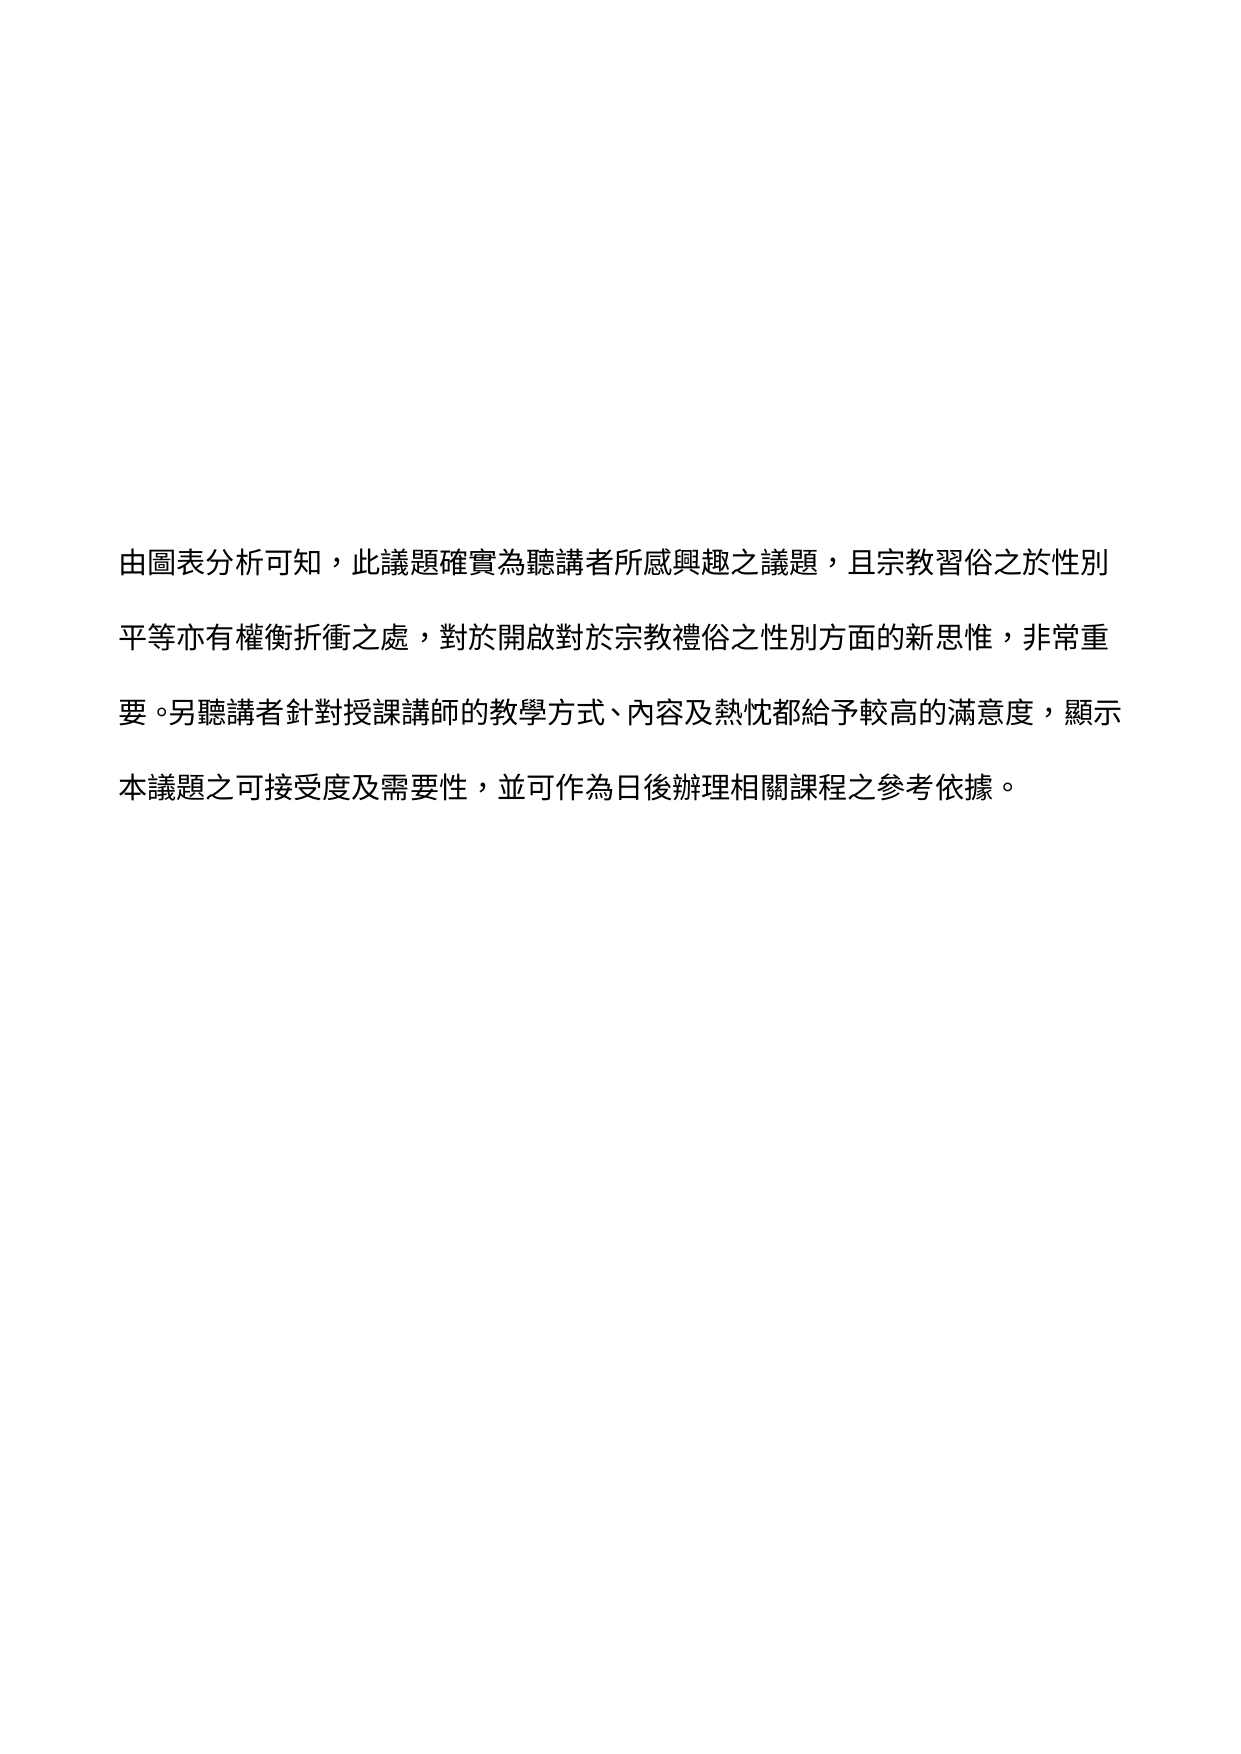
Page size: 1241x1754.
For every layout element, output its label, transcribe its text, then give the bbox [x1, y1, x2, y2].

text 由圖表分析可知，此議題確實為聽講者所感興趣之議題，且宗教習俗之於性別平等亦有權衡折衝之處，對於開啟對於宗教禮俗之性別方面的新思惟，非常重要。另聽講者針對授課講師的教學方式、內容及熱忱都給予較高的滿意度，顯示本議題之可接受度及需要性，並可作為日後辦理相關課程之參考依據。 [118, 525, 1122, 825]
